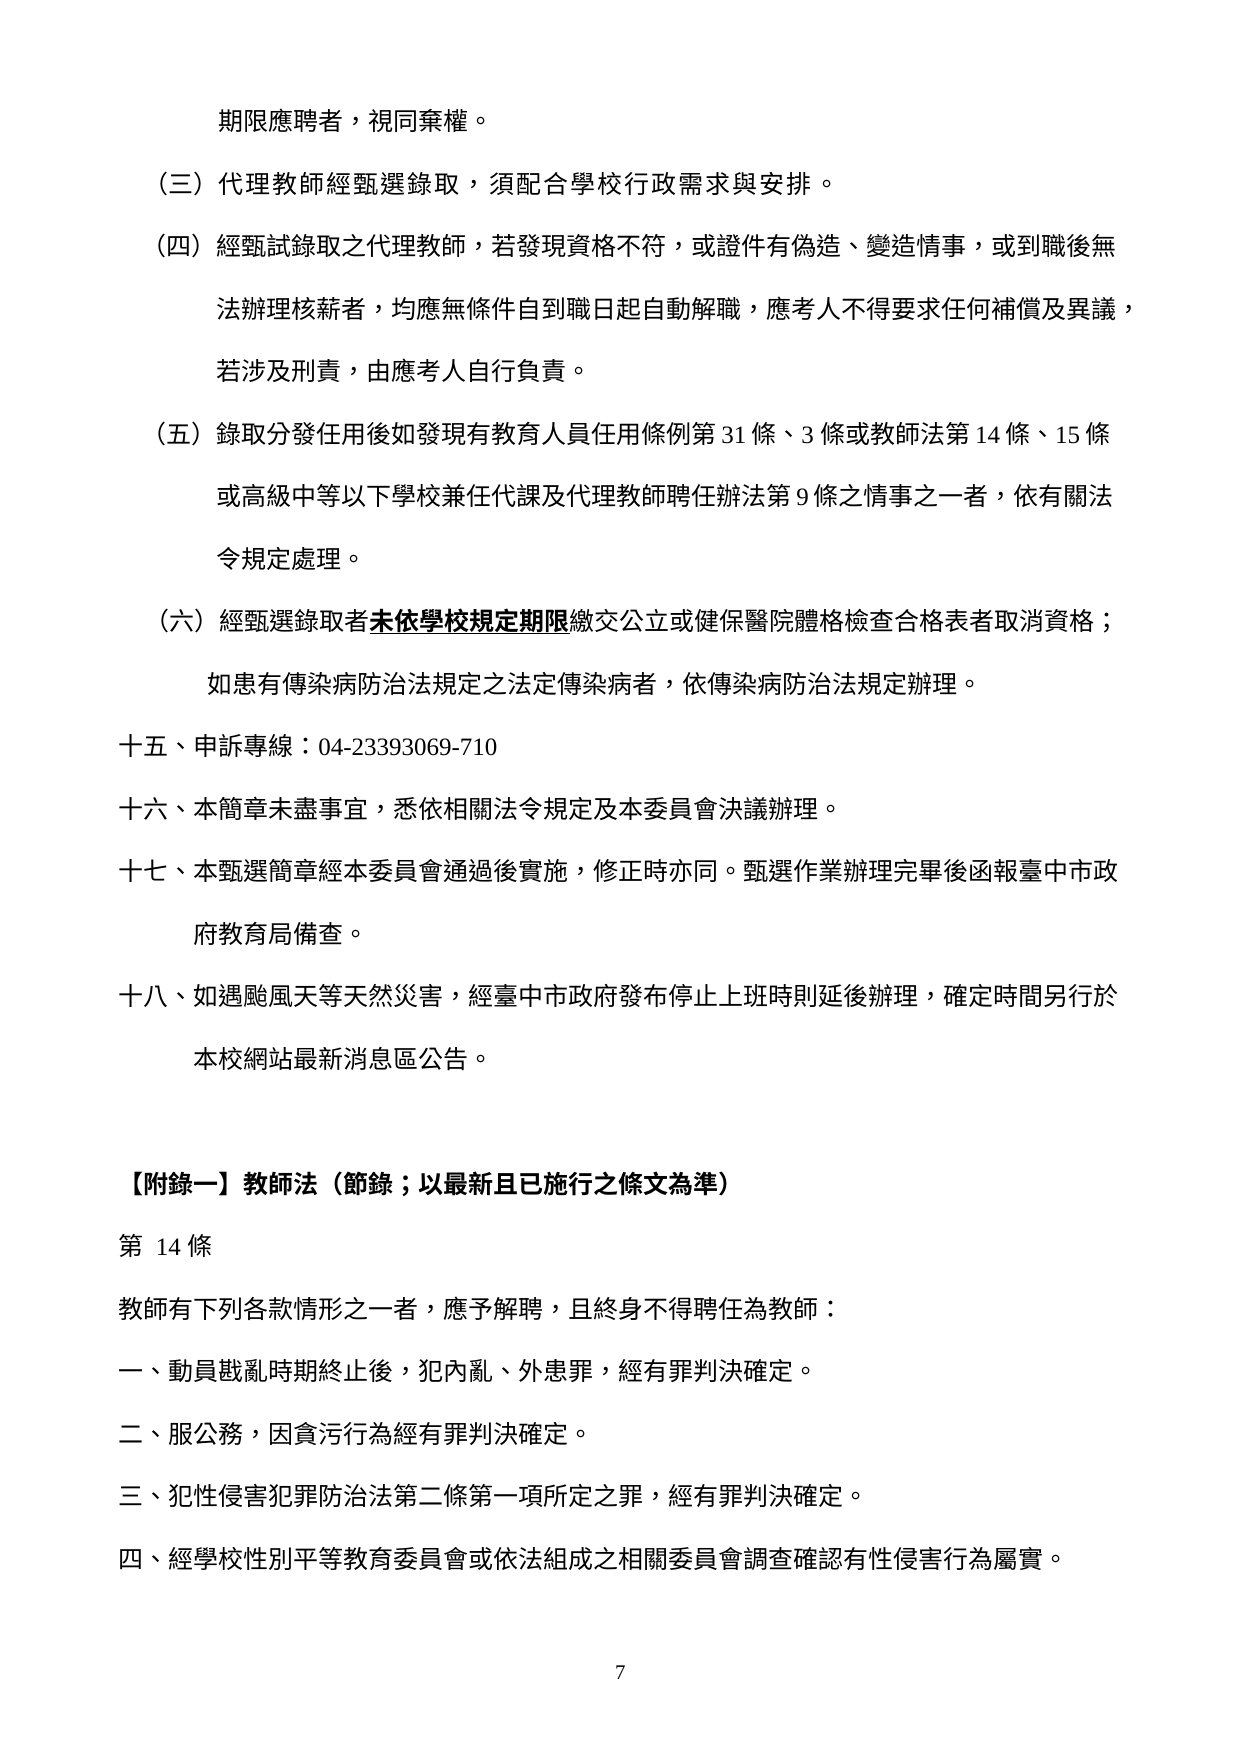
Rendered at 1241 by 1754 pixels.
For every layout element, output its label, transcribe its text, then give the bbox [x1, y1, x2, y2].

text 【附錄一】教師法（節錄；以最新且已施行之條文為準） [118, 1141, 1122, 1203]
text （五）錄取分發任用後如發現有教育人員任用條例第31條、3 條或教師法第14條、15條或高級中等以下學校兼任代課及代理教師聘任辦法第9條之情事之一者，依有關法令規定處理。 [141, 391, 1122, 578]
text 十五、申訴專線：04-23393069-710 [118, 703, 1122, 766]
text 十八、如遇颱風天等天然災害，經臺中市政府發布停止上班時則延後辦理，確定時間另行於本校網站最新消息區公告。 [118, 953, 1122, 1078]
text （三）代理教師經甄選錄取，須配合學校行政需求與安排。 [118, 141, 1122, 203]
text 期限應聘者，視同棄權。 [143, 78, 1122, 141]
text 一、動員戡亂時期終止後，犯內亂、外患罪，經有罪判決確定。 [118, 1328, 1122, 1391]
text 第 14 條 [118, 1203, 1122, 1266]
text 四、經學校性別平等教育委員會或依法組成之相關委員會調查確認有性侵害行為屬實。 [118, 1516, 1122, 1578]
text 教師有下列各款情形之一者，應予解聘，且終身不得聘任為教師： [118, 1266, 1122, 1328]
text 三、犯性侵害犯罪防治法第二條第一項所定之罪，經有罪判決確定。 [118, 1453, 1122, 1516]
text 二、服公務，因貪污行為經有罪判決確定。 [118, 1391, 1122, 1453]
text （六）經甄選錄取者未依學校規定期限繳交公立或健保醫院體格檢查合格表者取消資格；如患有傳染病防治法規定之法定傳染病者，依傳染病防治法規定辦理。 [144, 578, 1122, 703]
text （四）經甄試錄取之代理教師，若發現資格不符，或證件有偽造、變造情事，或到職後無法辦理核薪者，均應無條件自到職日起自動解職，應考人不得要求任何補償及異議，若涉及刑責，由應考人自行負責。 [141, 203, 1122, 391]
text 十六、本簡章未盡事宜，悉依相關法令規定及本委員會決議辦理。 [118, 766, 1122, 828]
text 十七、本甄選簡章經本委員會通過後實施，修正時亦同。甄選作業辦理完畢後函報臺中市政府教育局備查。 [118, 828, 1122, 953]
